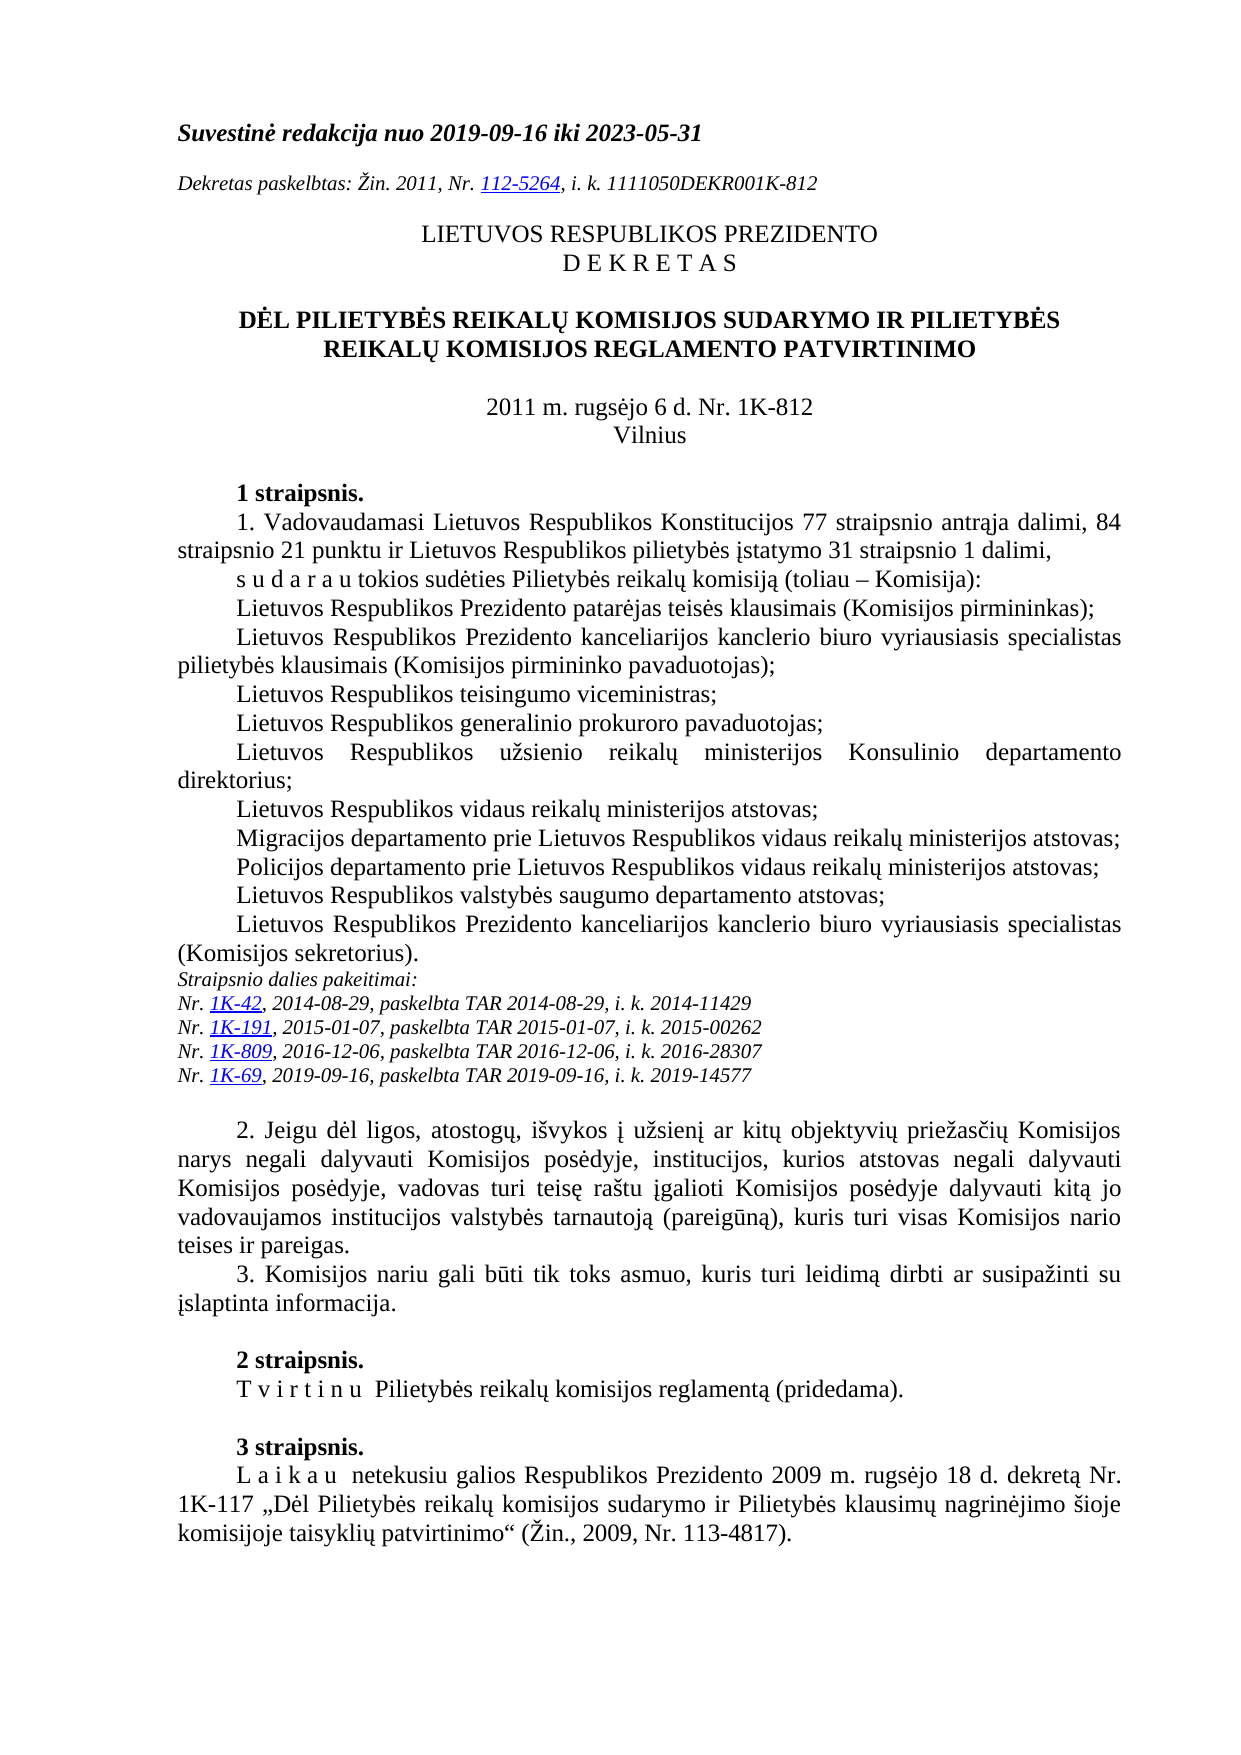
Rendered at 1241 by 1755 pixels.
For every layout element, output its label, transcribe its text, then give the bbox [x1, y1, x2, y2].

text DĖL PILIETYBĖS REIKALŲ KOMISIJOS SUDARYMO IR PILIETYBĖS REIKALŲ KOMISIJOS REGLAMENTO PATVIRTINIMO [177, 305, 1122, 363]
text Straipsnio dalies pakeitimai: [177, 967, 1122, 991]
text Nr. 1K-69, 2019-09-16, paskelbta TAR 2019-09-16, i. k. 2019-14577 [177, 1063, 1122, 1087]
text Lietuvos Respublikos valstybės saugumo departamento atstovas; [177, 880, 1122, 909]
text LIETUVOS RESPUBLIKOS PREZIDENTO [177, 219, 1122, 248]
text Vilnius [177, 420, 1122, 449]
text 2. Jeigu dėl ligos, atostogų, išvykos į užsienį ar kitų objektyvių priežasčių Komisijos narys negali dalyvauti Komisijos posėdyje, institucijos, kurios atstovas negali dalyvauti Komisijos posėdyje, vadovas turi teisę raštu įgalioti Komisijos posėdyje dalyvauti kitą jo vadovaujamos institucijos valstybės tarnautoją (pareigūną), kuris turi visas Komisijos nario teises ir pareigas. [177, 1116, 1122, 1259]
text Lietuvos Respublikos Prezidento kanceliarijos kanclerio biuro vyriausiasis specialistas (Komisijos sekretorius). [177, 909, 1122, 967]
text 1. Vadovaudamasi Lietuvos Respublikos Konstitucijos 77 straipsnio antrąja dalimi, 84 straipsnio 21 punktu ir Lietuvos Respublikos pilietybės įstatymo 31 straipsnio 1 dalimi, [177, 507, 1122, 564]
text Migracijos departamento prie Lietuvos Respublikos vidaus reikalų ministerijos atstovas; [177, 823, 1122, 852]
text Nr. 1K-42, 2014-08-29, paskelbta TAR 2014-08-29, i. k. 2014-11429 [177, 991, 1122, 1015]
text Laikau netekusiu galios Respublikos Prezidento 2009 m. rugsėjo 18 d. dekretą Nr. 1K-117 „Dėl Pilietybės reikalų komisijos sudarymo ir Pilietybės klausimų nagrinėjimo šioje komisijoje taisyklių patvirtinimo“ (Žin., 2009, Nr. 113-4817). [177, 1461, 1122, 1547]
text Lietuvos Respublikos generalinio prokuroro pavaduotojas; [177, 708, 1122, 737]
text Lietuvos Respublikos Prezidento kanceliarijos kanclerio biuro vyriausiasis specialistas pilietybės klausimais (Komisijos pirmininko pavaduotojas); [177, 622, 1122, 679]
text Policijos departamento prie Lietuvos Respublikos vidaus reikalų ministerijos atstovas; [177, 852, 1122, 880]
text Nr. 1K-191, 2015-01-07, paskelbta TAR 2015-01-07, i. k. 2015-00262 [177, 1015, 1122, 1039]
text DEKRETAS [177, 248, 1122, 277]
text Dekretas paskelbtas: Žin. 2011, Nr. 112-5264, i. k. 1111050DEKR001K-812 [177, 171, 1122, 195]
text Tvirtinu Pilietybės reikalų komisijos reglamentą (pridedama). [177, 1374, 1122, 1403]
text 2011 m. rugsėjo 6 d. Nr. 1K-812 [177, 392, 1122, 420]
text s u d a r a u tokios sudėties Pilietybės reikalų komisiją (toliau – Komisija): [177, 564, 1122, 593]
text 3. Komisijos nariu gali būti tik toks asmuo, kuris turi leidimą dirbti ar susipažinti su įslaptinta informacija. [177, 1259, 1122, 1317]
text 1 straipsnis. [177, 478, 1122, 507]
text 3 straipsnis. [177, 1432, 1122, 1461]
text Lietuvos Respublikos teisingumo viceministras; [177, 679, 1122, 708]
text Lietuvos Respublikos vidaus reikalų ministerijos atstovas; [177, 794, 1122, 823]
text Lietuvos Respublikos Prezidento patarėjas teisės klausimais (Komisijos pirmininkas); [177, 593, 1122, 622]
text Suvestinė redakcija nuo 2019-09-16 iki 2023-05-31 [177, 118, 1122, 147]
text 2 straipsnis. [177, 1346, 1122, 1374]
text Lietuvos Respublikos užsienio reikalų ministerijos Konsulinio departamento direktorius; [177, 737, 1122, 794]
text Nr. 1K-809, 2016-12-06, paskelbta TAR 2016-12-06, i. k. 2016-28307 [177, 1039, 1122, 1063]
